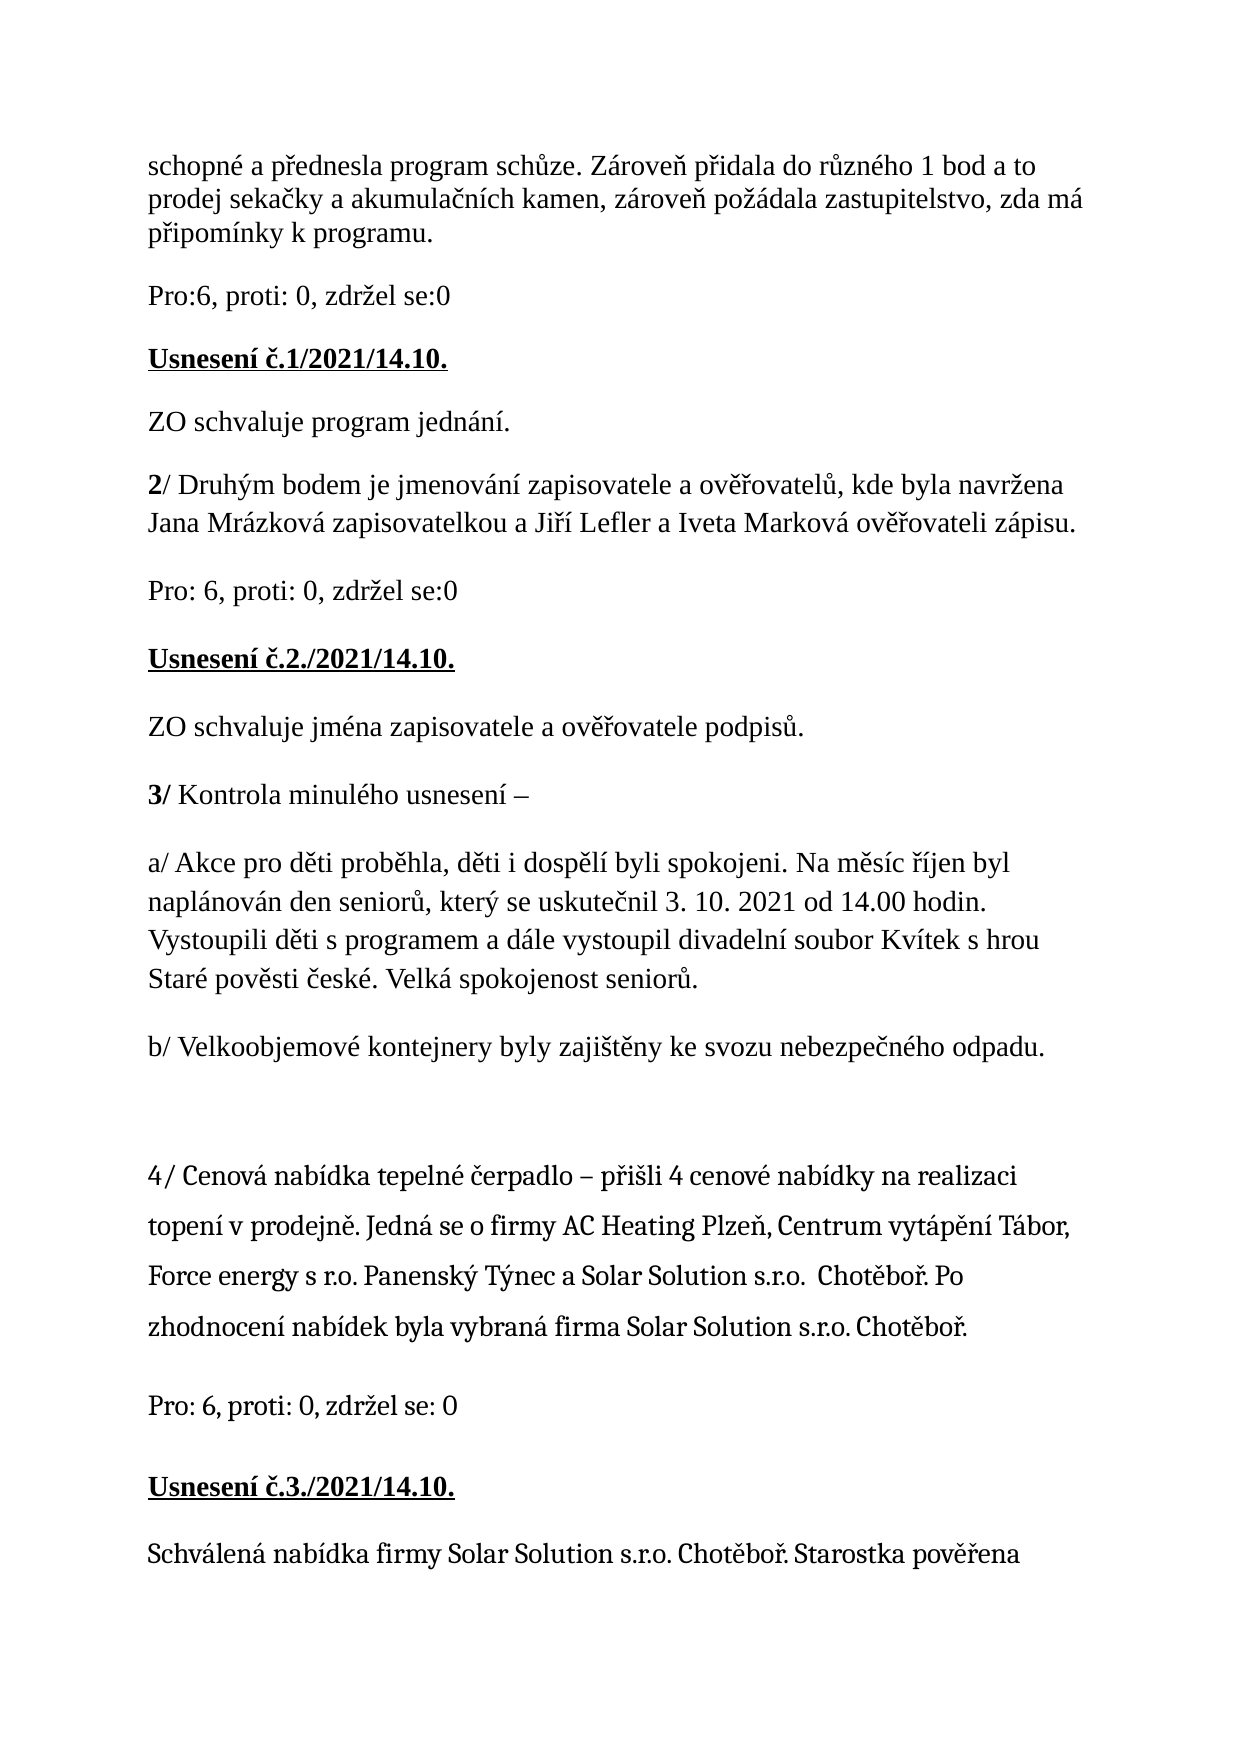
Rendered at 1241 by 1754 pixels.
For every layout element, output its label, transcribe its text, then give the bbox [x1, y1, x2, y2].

text ZO schvaluje jména zapisovatele a ověřovatele podpisů. [148, 709, 1093, 743]
text Usnesení č.2./2021/14.10. [148, 641, 1093, 675]
text 4/ Cenová nabídka tepelné čerpadlo – přišli 4 cenové nabídky na realizaci topení v prodejně. Jedná se o firmy AC Heating Plzeň, Centrum vytápění Tábor, Force energy s r.o. Panenský Týnec a Solar Solution s.r.o. Chotěboř. Po zhodnocení nabídek byla vybraná firma Solar Solution s.r.o. Chotěboř. [148, 1159, 1093, 1343]
text ZO schvaluje program jednání. [148, 404, 1093, 437]
text Pro: 6, proti: 0, zdržel se:0 [148, 573, 1093, 607]
text a/ Akce pro děti proběhla, děti i dospělí byli spokojeni. Na měsíc říjen byl naplánován den seniorů, který se uskutečnil 3. 10. 2021 od 14.00 hodin. Vystoupili děti s programem a dále vystoupil divadelní soubor Kvítek s hrou Staré pověsti české. Velká spokojenost seniorů. [148, 845, 1093, 994]
text Usnesení č.1/2021/14.10. [148, 341, 1093, 374]
text schopné a přednesla program schůze. Zároveň přidala do různého 1 bod a to prodej sekačky a akumulačních kamen, zároveň požádala zastupitelstvo, zda má připomínky k programu. [148, 148, 1093, 248]
text Pro:6, proti: 0, zdržel se:0 [148, 278, 1093, 311]
text Usnesení č.3./2021/14.10. [148, 1469, 1093, 1503]
text b/ Velkoobjemové kontejnery byly zajištěny ke svozu nebezpečného odpadu. [148, 1029, 1093, 1063]
text Schválená nabídka firmy Solar Solution s.r.o. Chotěboř. Starostka pověřena [148, 1537, 1093, 1571]
text 3/ Kontrola minulého usnesení – [148, 777, 1093, 811]
text Pro: 6, proti: 0, zdržel se: 0 [148, 1389, 1093, 1423]
text 2/ Druhým bodem je jmenování zapisovatele a ověřovatelů, kde byla navržena Jana Mrázková zapisovatelkou a Jiří Lefler a Iveta Marková ověřovateli zápisu. [148, 467, 1093, 539]
